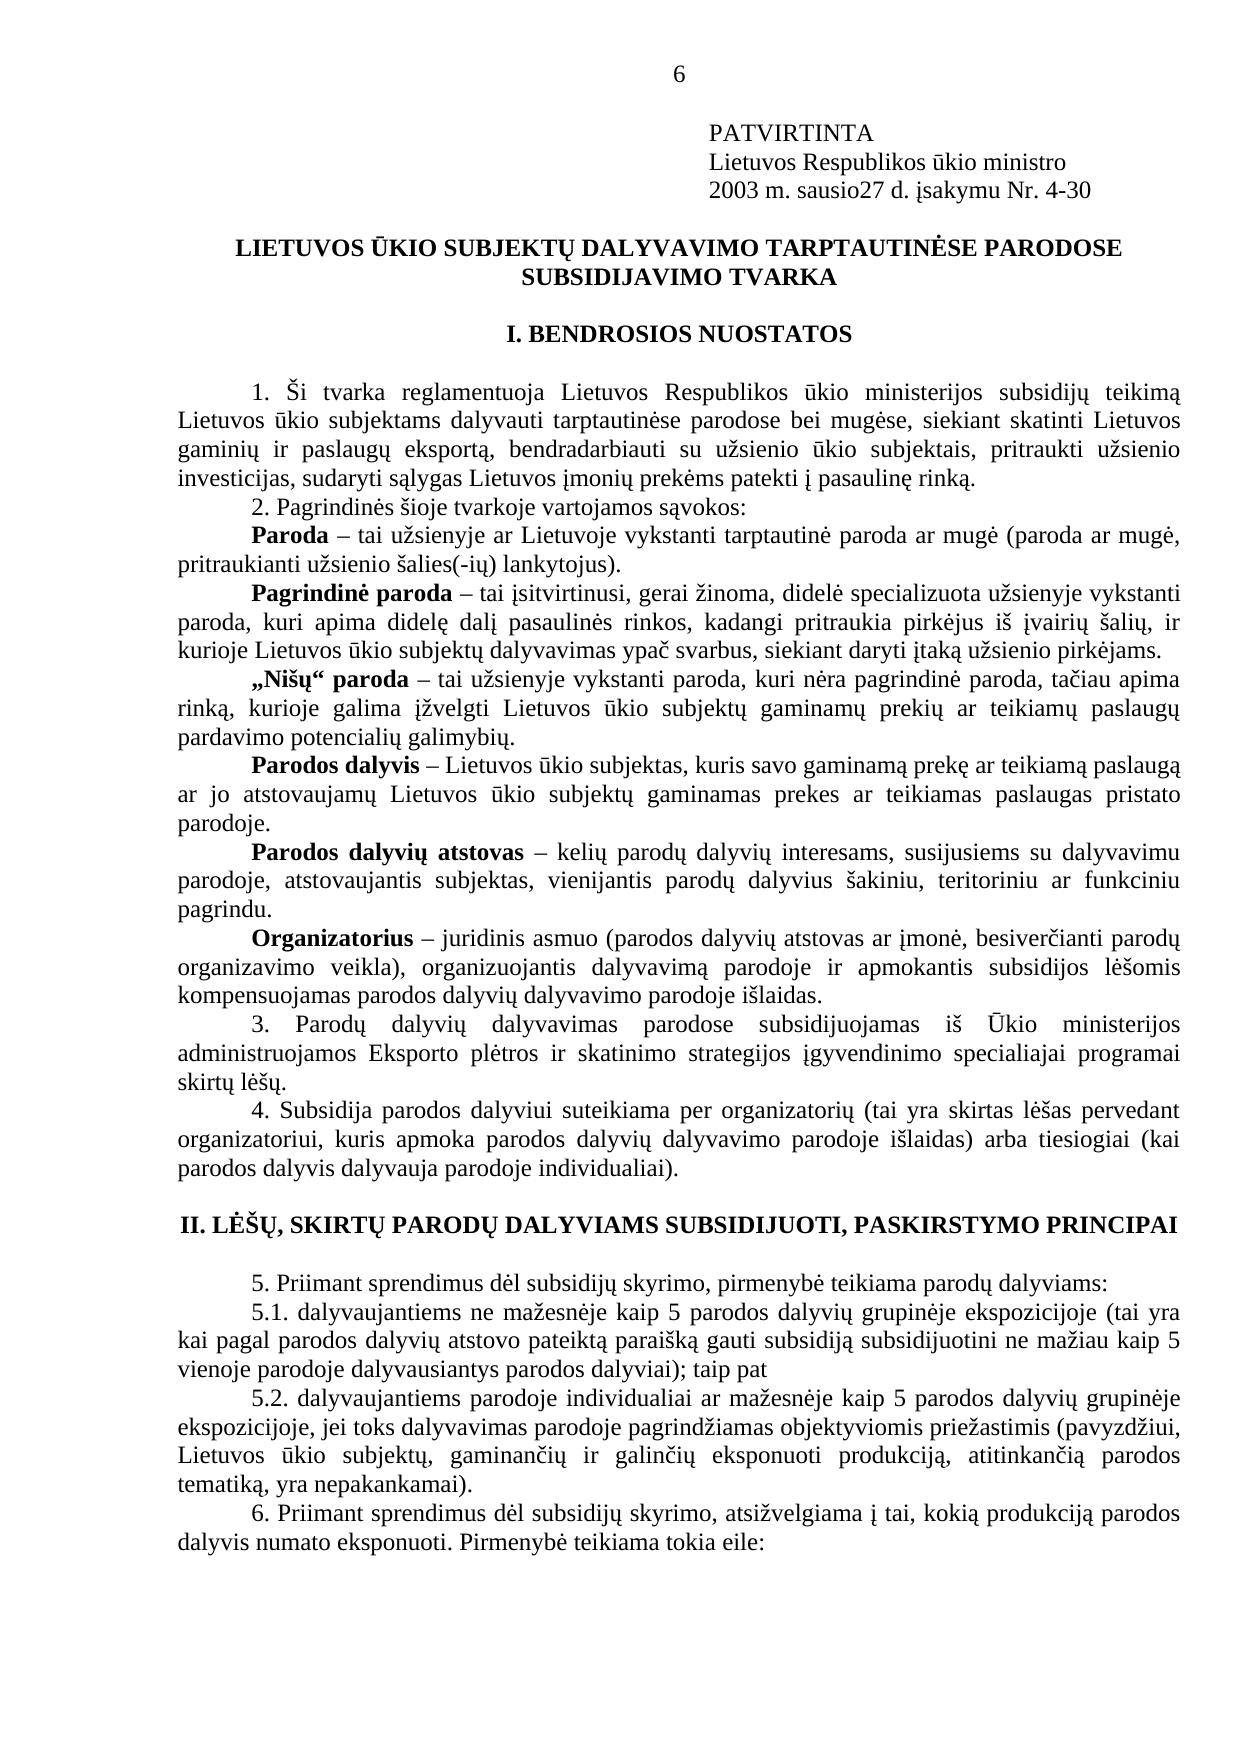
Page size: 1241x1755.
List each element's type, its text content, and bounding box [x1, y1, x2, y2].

text Parodos dalyvių atstovas – kelių parodų dalyvių interesams, susijusiems su dalyvavimu parodoje, atstovaujantis subjektas, vienijantis parodų dalyvius šakiniu, teritoriniu ar funkciniu pagrindu. [177, 837, 1181, 923]
text 5.1. dalyvaujantiems ne mažesnėje kaip 5 parodos dalyvių grupinėje ekspozicijoje (tai yra kai pagal parodos dalyvių atstovo pateiktą paraišką gauti subsidiją subsidijuotini ne mažiau kaip 5 vienoje parodoje dalyvausiantys parodos dalyviai); taip pat [177, 1297, 1181, 1383]
text 5. Priimant sprendimus dėl subsidijų skyrimo, pirmenybė teikiama parodų dalyviams: [177, 1268, 1181, 1297]
text Pagrindinė paroda – tai įsitvirtinusi, gerai žinoma, didelė specializuota užsienyje vykstanti paroda, kuri apima didelę dalį pasaulinės rinkos, kadangi pritraukia pirkėjus iš įvairių šalių, ir kurioje Lietuvos ūkio subjektų dalyvavimas ypač svarbus, siekiant daryti įtaką užsienio pirkėjams. [177, 578, 1181, 664]
text 5.2. dalyvaujantiems parodoje individualiai ar mažesnėje kaip 5 parodos dalyvių grupinėje ekspozicijoje, jei toks dalyvavimas parodoje pagrindžiamas objektyviomis priežastimis (pavyzdžiui, Lietuvos ūkio subjektų, gaminančių ir galinčių eksponuoti produkciją, atitinkančią parodos tematiką, yra nepakankamai). [177, 1383, 1181, 1498]
text 2. Pagrindinės šioje tvarkoje vartojamos sąvokos: [177, 492, 1181, 521]
text PATVIRTINTA [709, 118, 1181, 147]
text 4. Subsidija parodos dalyviui suteikiama per organizatorių (tai yra skirtas lėšas pervedant organizatoriui, kuris apmoka parodos dalyvių dalyvavimo parodoje išlaidas) arba tiesiogiai (kai parodos dalyvis dalyvauja parodoje individualiai). [177, 1096, 1181, 1182]
text 3. Parodų dalyvių dalyvavimas parodose subsidijuojamas iš Ūkio ministerijos administruojamos Eksporto plėtros ir skatinimo strategijos įgyvendinimo specialiajai programai skirtų lėšų. [177, 1009, 1181, 1096]
text I. BENDROSIOS NUOSTATOS [177, 319, 1181, 348]
text LIETUVOS ŪKIO SUBJEKTŲ DALYVAVIMO TARPTAUTINĖSE PARODOSE SUBSIDIJAVIMO TVARKA [177, 233, 1181, 291]
text „Nišų“ paroda – tai užsienyje vykstanti paroda, kuri nėra pagrindinė paroda, tačiau apima rinką, kurioje galima įžvelgti Lietuvos ūkio subjektų gaminamų prekių ar teikiamų paslaugų pardavimo potencialių galimybių. [177, 664, 1181, 751]
text II. Lėšų, skirtų parodų dalyviams subsidijuoti, paskirstymo principai [177, 1211, 1181, 1239]
text 1. Ši tvarka reglamentuoja Lietuvos Respublikos ūkio ministerijos subsidijų teikimą Lietuvos ūkio subjektams dalyvauti tarptautinėse parodose bei mugėse, siekiant skatinti Lietuvos gaminių ir paslaugų eksportą, bendradarbiauti su užsienio ūkio subjektais, pritraukti užsienio investicijas, sudaryti sąlygas Lietuvos įmonių prekėms patekti į pasaulinę rinką. [177, 377, 1181, 492]
text Paroda – tai užsienyje ar Lietuvoje vykstanti tarptautinė paroda ar mugė (paroda ar mugė, pritraukianti užsienio šalies(-ių) lankytojus). [177, 521, 1181, 578]
text Organizatorius – juridinis asmuo (parodos dalyvių atstovas ar įmonė, besiverčianti parodų organizavimo veikla), organizuojantis dalyvavimą parodoje ir apmokantis subsidijos lėšomis kompensuojamas parodos dalyvių dalyvavimo parodoje išlaidas. [177, 923, 1181, 1009]
text 6. Priimant sprendimus dėl subsidijų skyrimo, atsižvelgiama į tai, kokią produkciją parodos dalyvis numato eksponuoti. Pirmenybė teikiama tokia eile: [177, 1498, 1181, 1556]
text 2003 m. sausio27 d. įsakymu Nr. 4-30 [177, 176, 1181, 204]
text Lietuvos Respublikos ūkio ministro [177, 147, 1181, 176]
text Parodos dalyvis – Lietuvos ūkio subjektas, kuris savo gaminamą prekę ar teikiamą paslaugą ar jo atstovaujamų Lietuvos ūkio subjektų gaminamas prekes ar teikiamas paslaugas pristato parodoje. [177, 751, 1181, 837]
